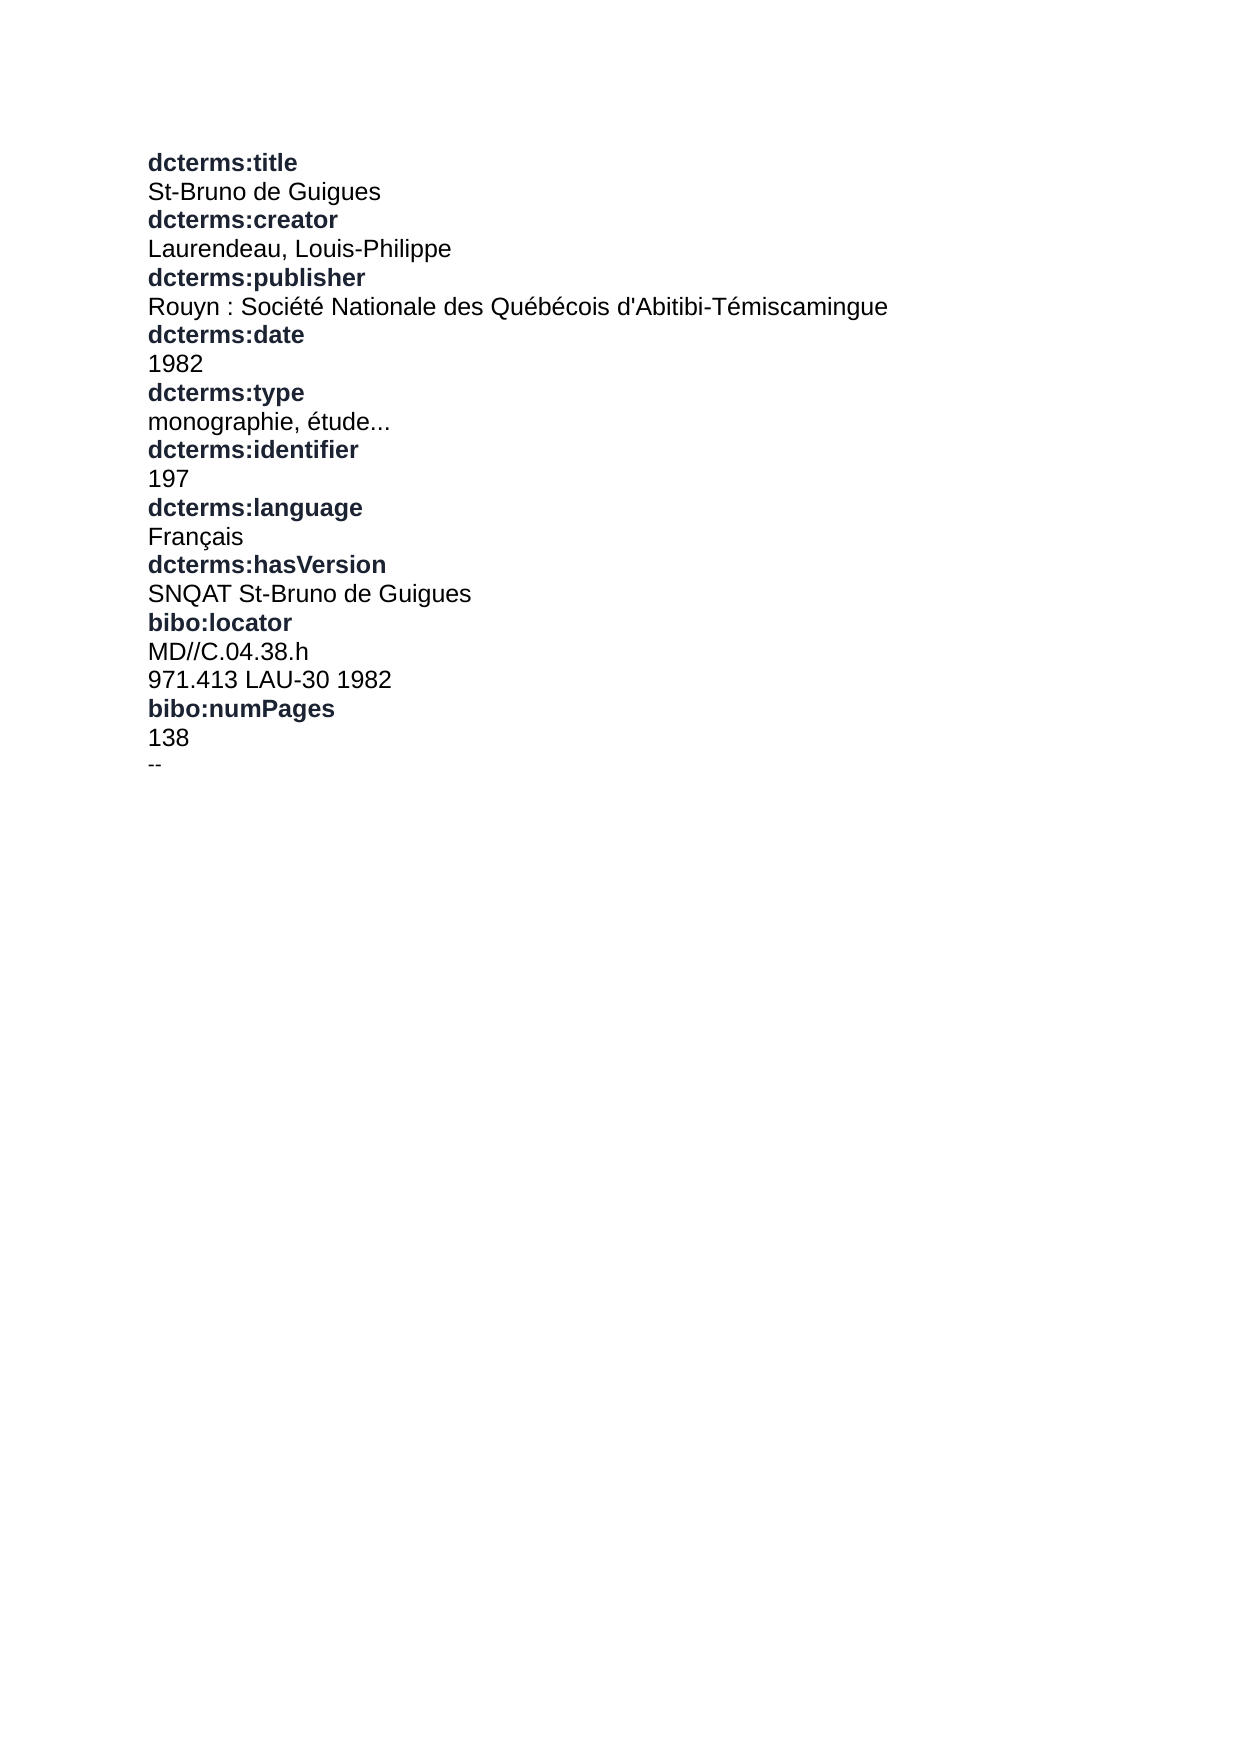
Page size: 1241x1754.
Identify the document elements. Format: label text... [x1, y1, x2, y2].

text dcterms:type [148, 378, 1092, 406]
text 197 [148, 464, 1092, 493]
text bibo:locator [148, 608, 1092, 636]
text 1982 [148, 349, 1092, 378]
text SNQAT St-Bruno de Guigues [148, 579, 1092, 608]
text dcterms:publisher [148, 263, 1092, 291]
text St-Bruno de Guigues [148, 176, 1092, 205]
text 971.413 LAU-30 1982 [148, 665, 1092, 694]
text Laurendeau, Louis-Philippe [148, 234, 1092, 263]
text dcterms:date [148, 320, 1092, 349]
text dcterms:title [148, 148, 1092, 176]
text monographie, étude... [148, 406, 1092, 435]
text MD//C.04.38.h [148, 636, 1092, 665]
text 138 [148, 723, 1092, 751]
text Rouyn : Société Nationale des Québécois d'Abitibi-Témiscamingue [148, 291, 1092, 320]
text dcterms:hasVersion [148, 550, 1092, 579]
text dcterms:creator [148, 205, 1092, 234]
text dcterms:identifier [148, 435, 1092, 464]
text bibo:numPages [148, 694, 1092, 723]
text dcterms:language [148, 493, 1092, 521]
text Français [148, 521, 1092, 550]
text -- [148, 751, 1092, 775]
